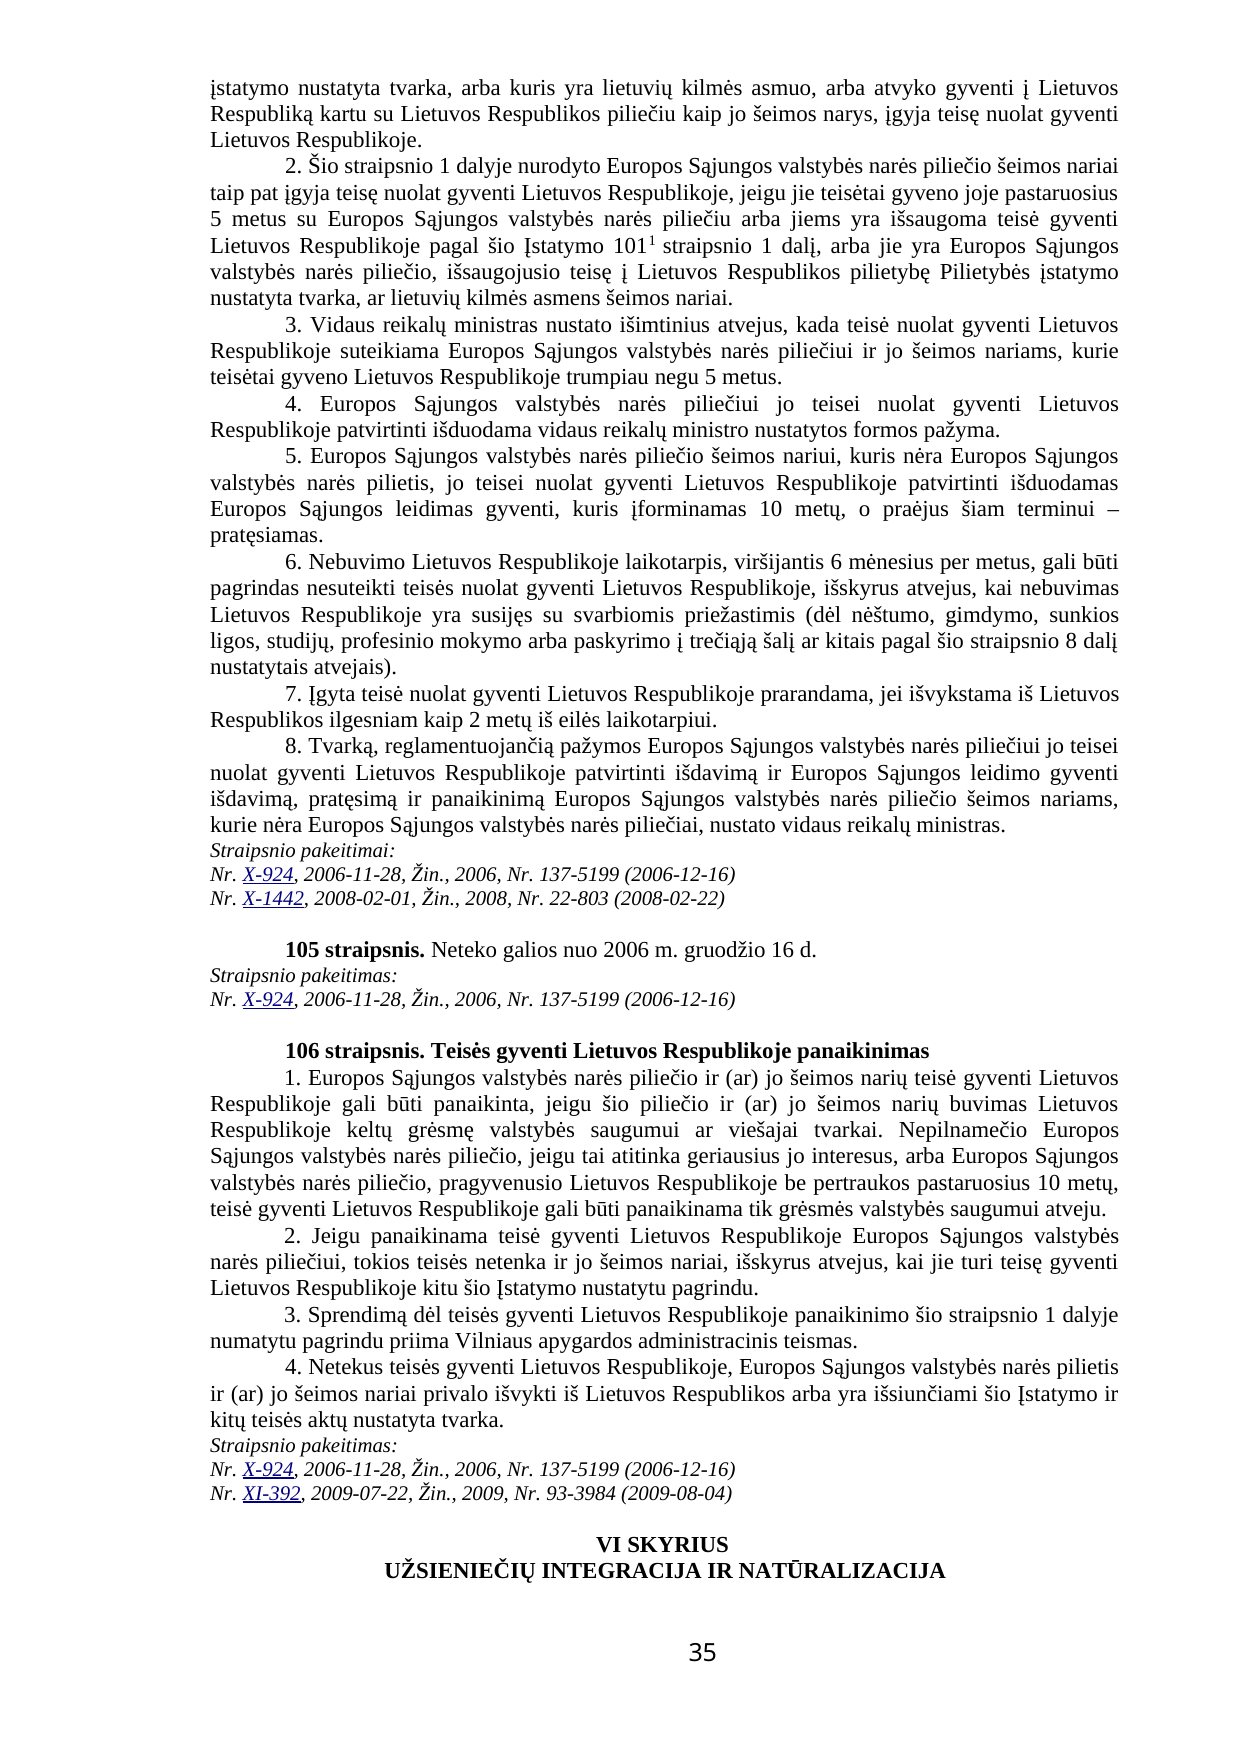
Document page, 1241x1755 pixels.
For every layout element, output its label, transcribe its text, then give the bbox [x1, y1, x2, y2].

text 1. Europos Sąjungos valstybės narės piliečio ir (ar) jo šeimos narių teisė gyventi Lietuvos Respublikoje gali būti panaikinta, jeigu šio piliečio ir (ar) jo šeimos narių buvimas Lietuvos Respublikoje keltų grėsmę valstybės saugumui ar viešajai tvarkai. Nepilnamečio Europos Sąjungos valstybės narės piliečio, jeigu tai atitinka geriausius jo interesus, arba Europos Sąjungos valstybės narės piliečio, pragyvenusio Lietuvos Respublikoje be pertraukos pastaruosius 10 metų, teisė gyventi Lietuvos Respublikoje gali būti panaikinama tik grėsmės valstybės saugumui atveju. [210, 1063, 1120, 1222]
text Straipsnio pakeitimas: [210, 963, 1120, 987]
text Nr. X-924, 2006-11-28, Žin., 2006, Nr. 137-5199 (2006-12-16) [210, 862, 1120, 886]
text 105 straipsnis. Neteko galios nuo 2006 m. gruodžio 16 d. [210, 936, 1120, 963]
text 4. Netekus teisės gyventi Lietuvos Respublikoje, Europos Sąjungos valstybės narės pilietis ir (ar) jo šeimos nariai privalo išvykti iš Lietuvos Respublikos arba yra išsiunčiami šio Įstatymo ir kitų teisės aktų nustatyta tvarka. [210, 1353, 1120, 1432]
text Nr. X-1442, 2008-02-01, Žin., 2008, Nr. 22-803 (2008-02-22) [210, 886, 1120, 910]
text 8. Tvarką, reglamentuojančią pažymos Europos Sąjungos valstybės narės piliečiui jo teisei nuolat gyventi Lietuvos Respublikoje patvirtinti išdavimą ir Europos Sąjungos leidimo gyventi išdavimą, pratęsimą ir panaikinimą Europos Sąjungos valstybės narės piliečio šeimos nariams, kurie nėra Europos Sąjungos valstybės narės piliečiai, nustato vidaus reikalų ministras. [210, 732, 1120, 838]
text 6. Nebuvimo Lietuvos Respublikoje laikotarpis, viršijantis 6 mėnesius per metus, gali būti pagrindas nesuteikti teisės nuolat gyventi Lietuvos Respublikoje, išskyrus atvejus, kai nebuvimas Lietuvos Respublikoje yra susijęs su svarbiomis priežastimis (dėl nėštumo, gimdymo, sunkios ligos, studijų, profesinio mokymo arba paskyrimo į trečiąją šalį ar kitais pagal šio straipsnio 8 dalį nustatytais atvejais). [210, 548, 1120, 680]
text 3. Sprendimą dėl teisės gyventi Lietuvos Respublikoje panaikinimo šio straipsnio 1 dalyje numatytu pagrindu priima Vilniaus apygardos administracinis teismas. [210, 1301, 1120, 1353]
text 4. Europos Sąjungos valstybės narės piliečiui jo teisei nuolat gyventi Lietuvos Respublikoje patvirtinti išduodama vidaus reikalų ministro nustatytos formos pažyma. [210, 390, 1120, 442]
text 7. Įgyta teisė nuolat gyventi Lietuvos Respublikoje prarandama, jei išvykstama iš Lietuvos Respublikos ilgesniam kaip 2 metų iš eilės laikotarpiui. [210, 680, 1120, 732]
text 2. Šio straipsnio 1 dalyje nurodyto Europos Sąjungos valstybės narės piliečio šeimos nariai taip pat įgyja teisę nuolat gyventi Lietuvos Respublikoje, jeigu jie teisėtai gyveno joje pastaruosius 5 metus su Europos Sąjungos valstybės narės piliečiu arba jiems yra išsaugoma teisė gyventi Lietuvos Respublikoje pagal šio Įstatymo 1011 straipsnio 1 dalį, arba jie yra Europos Sąjungos valstybės narės piliečio, išsaugojusio teisę į Lietuvos Respublikos pilietybę Pilietybės įstatymo nustatyta tvarka, ar lietuvių kilmės asmens šeimos nariai. [210, 153, 1120, 311]
text Nr. X-924, 2006-11-28, Žin., 2006, Nr. 137-5199 (2006-12-16) [210, 987, 1120, 1011]
text 5. Europos Sąjungos valstybės narės piliečio šeimos nariui, kuris nėra Europos Sąjungos valstybės narės pilietis, jo teisei nuolat gyventi Lietuvos Respublikoje patvirtinti išduodamas Europos Sąjungos leidimas gyventi, kuris įforminamas 10 metų, o praėjus šiam terminui – pratęsiamas. [210, 442, 1120, 548]
text 3. Vidaus reikalų ministras nustato išimtinius atvejus, kada teisė nuolat gyventi Lietuvos Respublikoje suteikiama Europos Sąjungos valstybės narės piliečiui ir jo šeimos nariams, kurie teisėtai gyveno Lietuvos Respublikoje trumpiau negu 5 metus. [210, 311, 1120, 390]
text Nr. XI-392, 2009-07-22, Žin., 2009, Nr. 93-3984 (2009-08-04) [210, 1481, 1120, 1505]
text Straipsnio pakeitimai: [210, 838, 1120, 862]
text VI SKYRIUS [210, 1531, 1120, 1557]
text UŽSIENIEČIŲ INTEGRACIJA IR NATŪRALIZACIJA [210, 1557, 1120, 1584]
text 2. Jeigu panaikinama teisė gyventi Lietuvos Respublikoje Europos Sąjungos valstybės narės piliečiui, tokios teisės netenka ir jo šeimos nariai, išskyrus atvejus, kai jie turi teisę gyventi Lietuvos Respublikoje kitu šio Įstatymo nustatytu pagrindu. [210, 1222, 1120, 1301]
text Straipsnio pakeitimas: [210, 1432, 1120, 1457]
text įstatymo nustatyta tvarka, arba kuris yra lietuvių kilmės asmuo, arba atvyko gyventi į Lietuvos Respubliką kartu su Lietuvos Respublikos piliečiu kaip jo šeimos narys, įgyja teisę nuolat gyventi Lietuvos Respublikoje. [210, 73, 1120, 153]
text 106 straipsnis. Teisės gyventi Lietuvos Respublikoje panaikinimas [210, 1037, 1120, 1063]
text Nr. X-924, 2006-11-28, Žin., 2006, Nr. 137-5199 (2006-12-16) [210, 1457, 1120, 1481]
